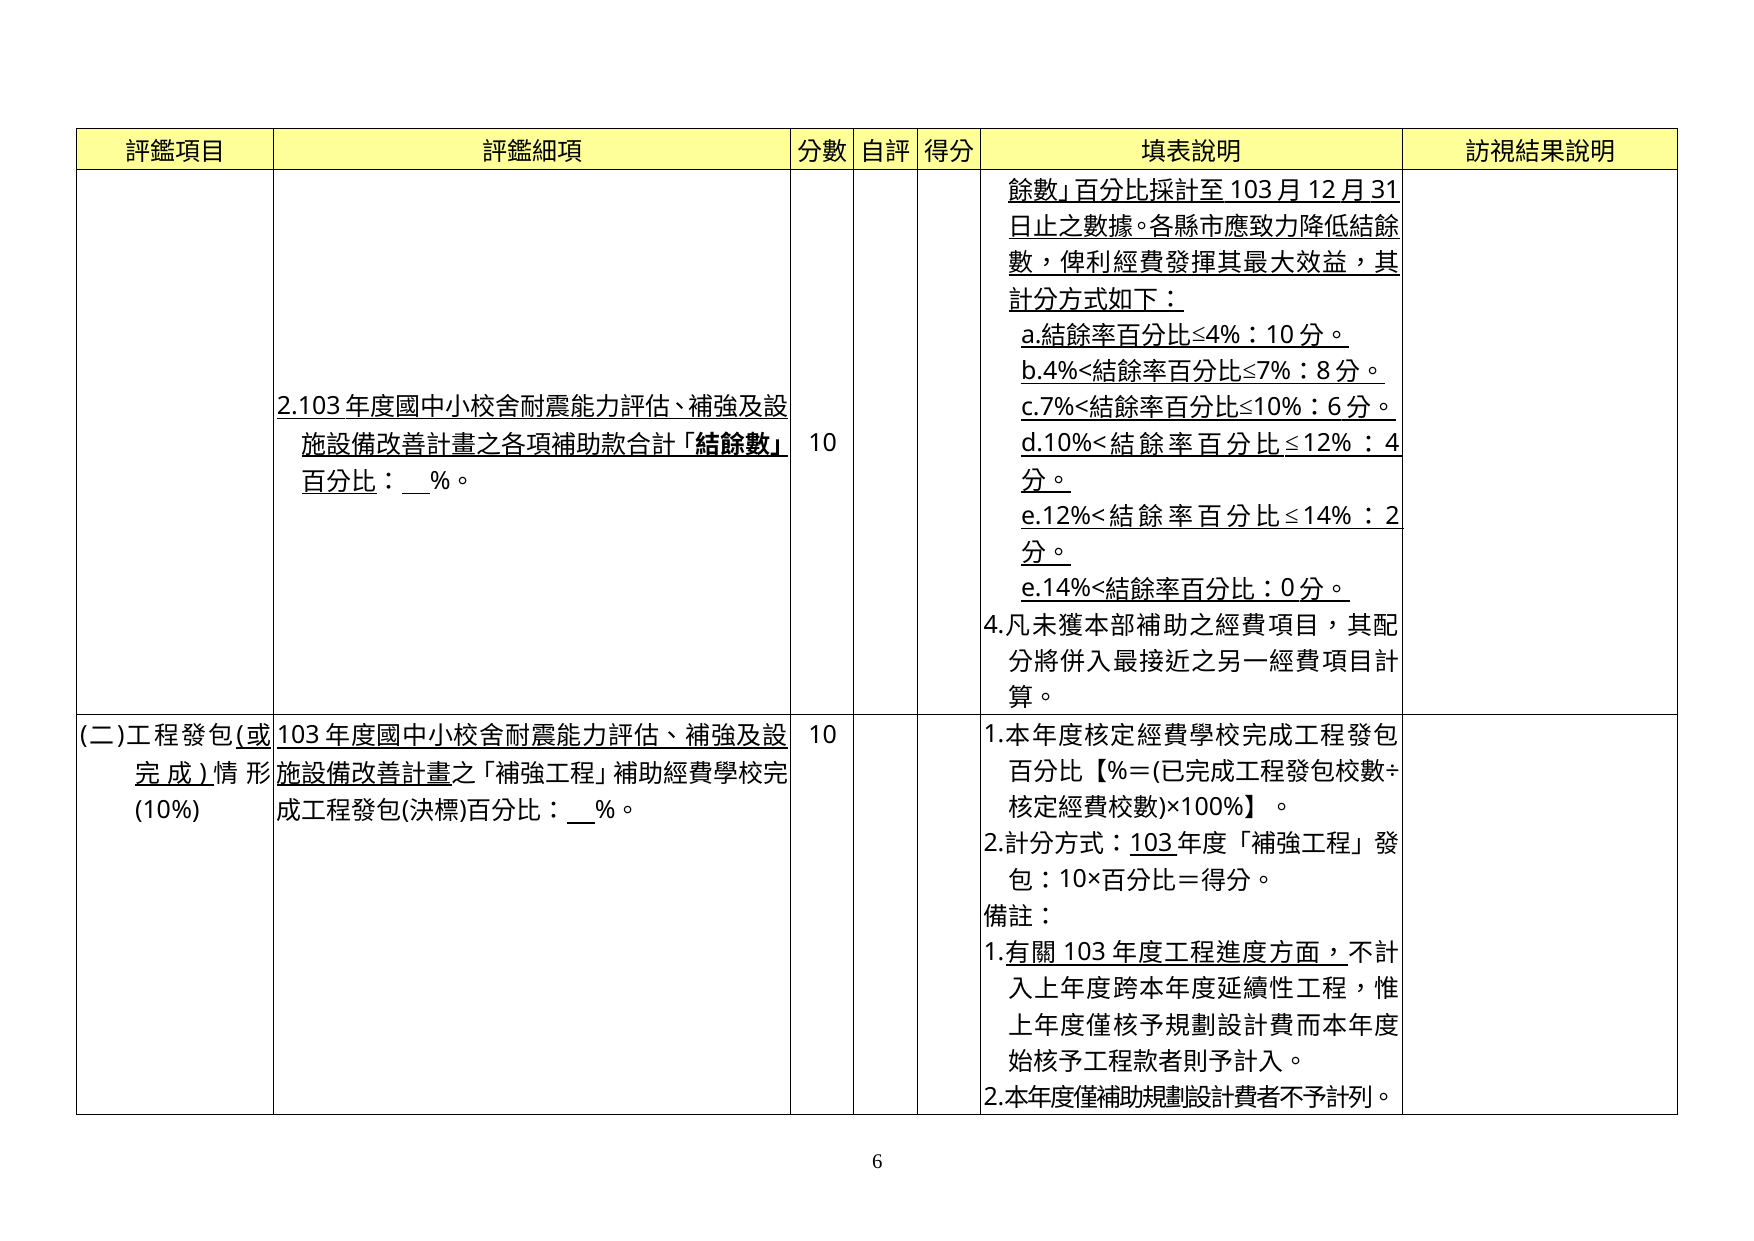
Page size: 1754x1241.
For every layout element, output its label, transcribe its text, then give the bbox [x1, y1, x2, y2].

table_cell (二)工程發包(或完成)情形(10%) [77, 715, 273, 1114]
table_cell 1.本年度核定經費學校完成工程發包百分比【%＝(已完成工程發包校數÷核定經費校數)×100%】。 2.計分方式：103年度「補強工程」發包：10×百分比＝得分。 備註： 1.有關103年度工程進度方面，不計入上年度跨本年度延續性工程，惟上年度僅核予規劃設計費而本年度始核予工程款者則予計入。 2.本年度僅補助規劃設計費者不予計列。 [981, 715, 1402, 1114]
table_header 分數 [791, 129, 853, 169]
table_cell 餘數」百分比採計至103月12月31日止之數據。各縣市應致力降低結餘數，俾利經費發揮其最大效益，其計分方式如下： a.結餘率百分比≤4%：10分。 b.4%<結餘率百分比≤7%：8分。 c.7%<結餘率百分比≤10%：6分。 d.10%<結餘率百分比≤12%：4分。 e.12%<結餘率百分比≤14%：2分。 e.14%<結餘率百分比：0分。 4.凡未獲本部補助之經費項目，其配分將併入最接近之另一經費項目計算。 [981, 170, 1402, 714]
table_header 得分 [918, 129, 980, 169]
table_header 填表說明 [981, 129, 1402, 169]
table_cell [77, 170, 273, 714]
table_cell 2.103年度國中小校舍耐震能力評估、補強及設施設備改善計畫之各項補助款合計「結餘數」百分比： %。 [274, 170, 790, 714]
table_cell [1403, 170, 1677, 714]
table_cell 10 [791, 170, 853, 714]
table_cell [918, 170, 980, 714]
table_cell [1403, 715, 1677, 1114]
table_cell [918, 715, 980, 1114]
table_cell [854, 170, 917, 714]
table_cell [854, 715, 917, 1114]
table_header 評鑑細項 [274, 129, 790, 169]
table_cell 103年度國中小校舍耐震能力評估、補強及設施設備改善計畫之「補強工程」補助經費學校完成工程發包(決標)百分比： %。 [274, 715, 790, 1114]
table_header 自評 [854, 129, 917, 169]
table_header 訪視結果說明 [1403, 129, 1677, 169]
table_cell 10 [791, 715, 853, 1114]
table_header 評鑑項目 [77, 129, 273, 169]
